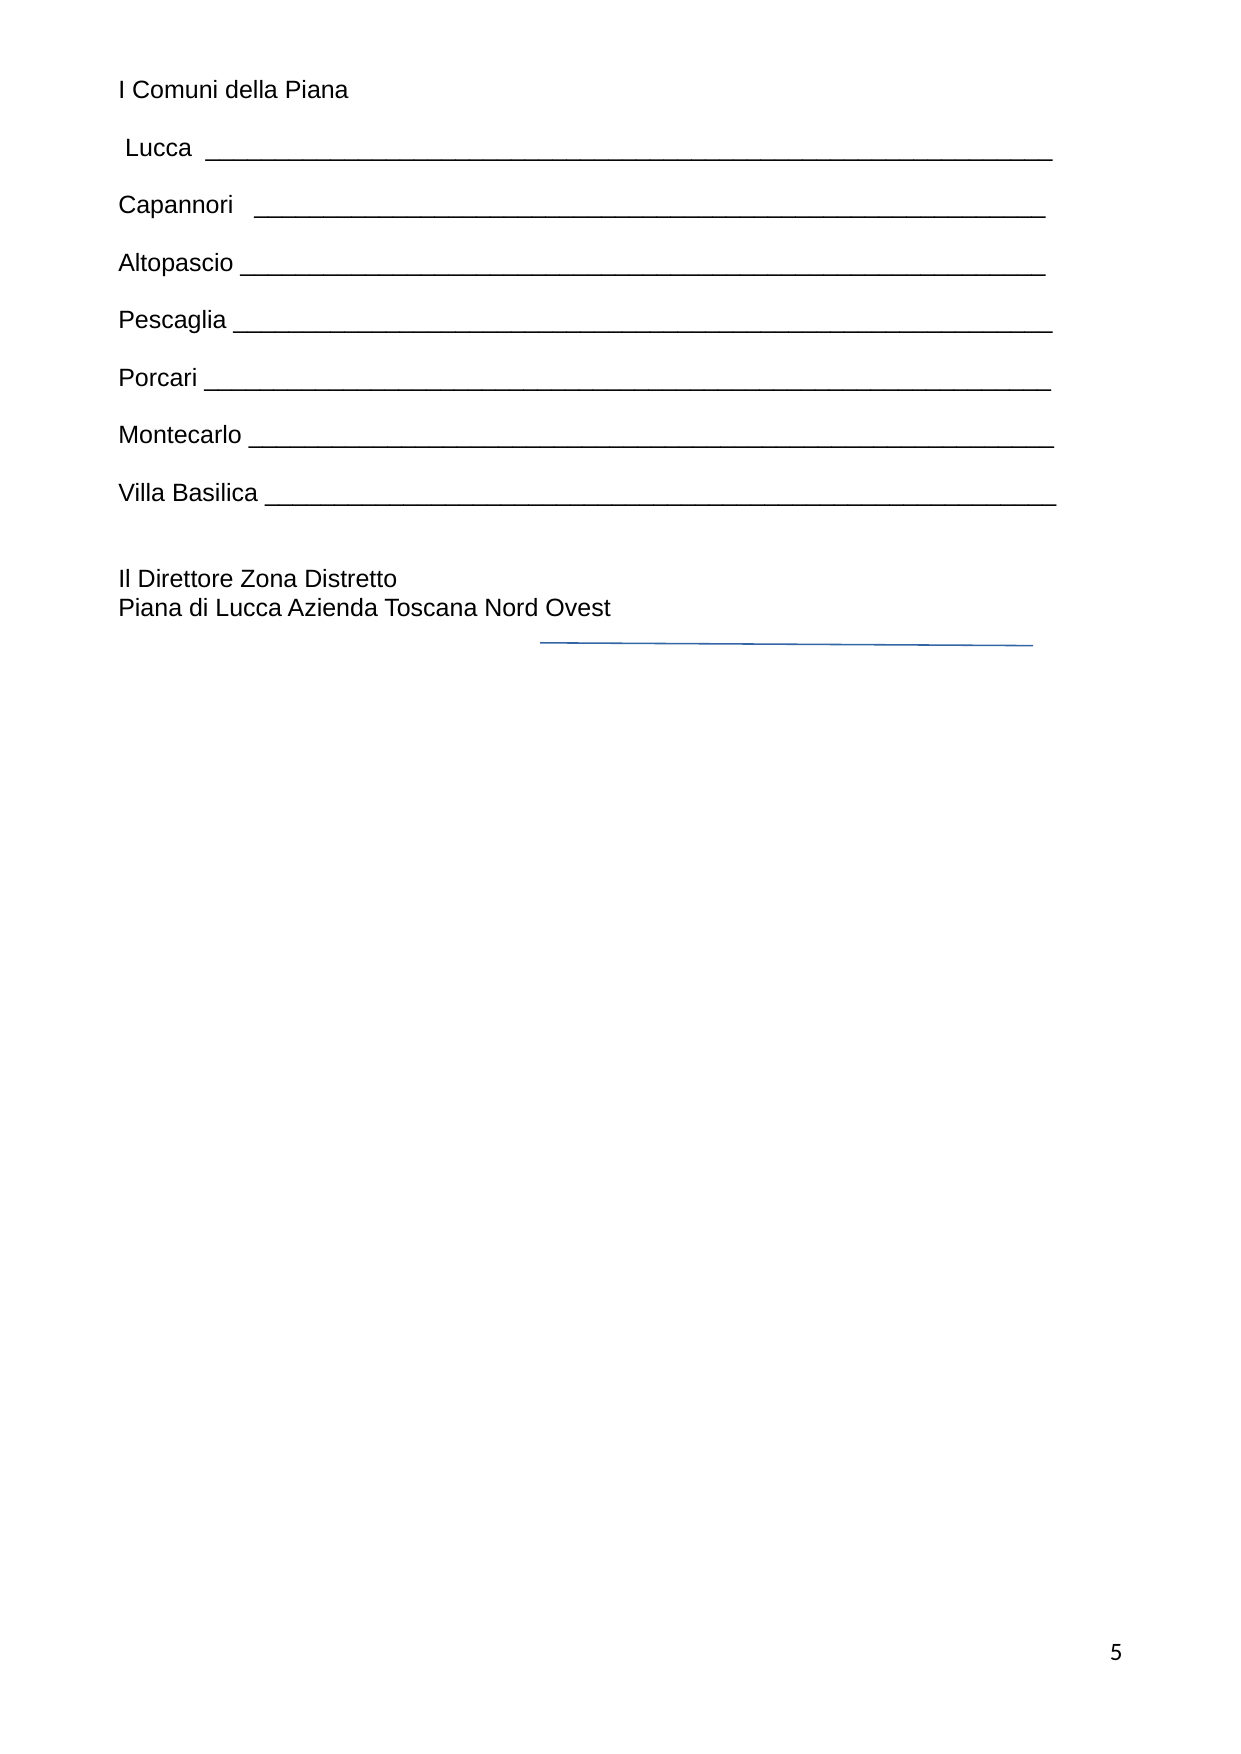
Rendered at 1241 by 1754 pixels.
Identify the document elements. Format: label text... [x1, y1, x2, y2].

text Piana di Lucca Azienda Toscana Nord Ovest [118, 592, 1122, 621]
text Porcari _____________________________________________________________ [118, 362, 1122, 391]
text Capannori _________________________________________________________ [118, 190, 1122, 219]
text Altopascio __________________________________________________________ [118, 247, 1122, 276]
text Pescaglia ___________________________________________________________ [118, 305, 1122, 334]
text Villa Basilica _________________________________________________________ [118, 477, 1122, 506]
text Il Direttore Zona Distretto [118, 564, 1122, 592]
text I Comuni della Piana [118, 75, 1122, 104]
text Montecarlo __________________________________________________________ [118, 420, 1122, 449]
text Lucca _____________________________________________________________ [118, 132, 1122, 161]
